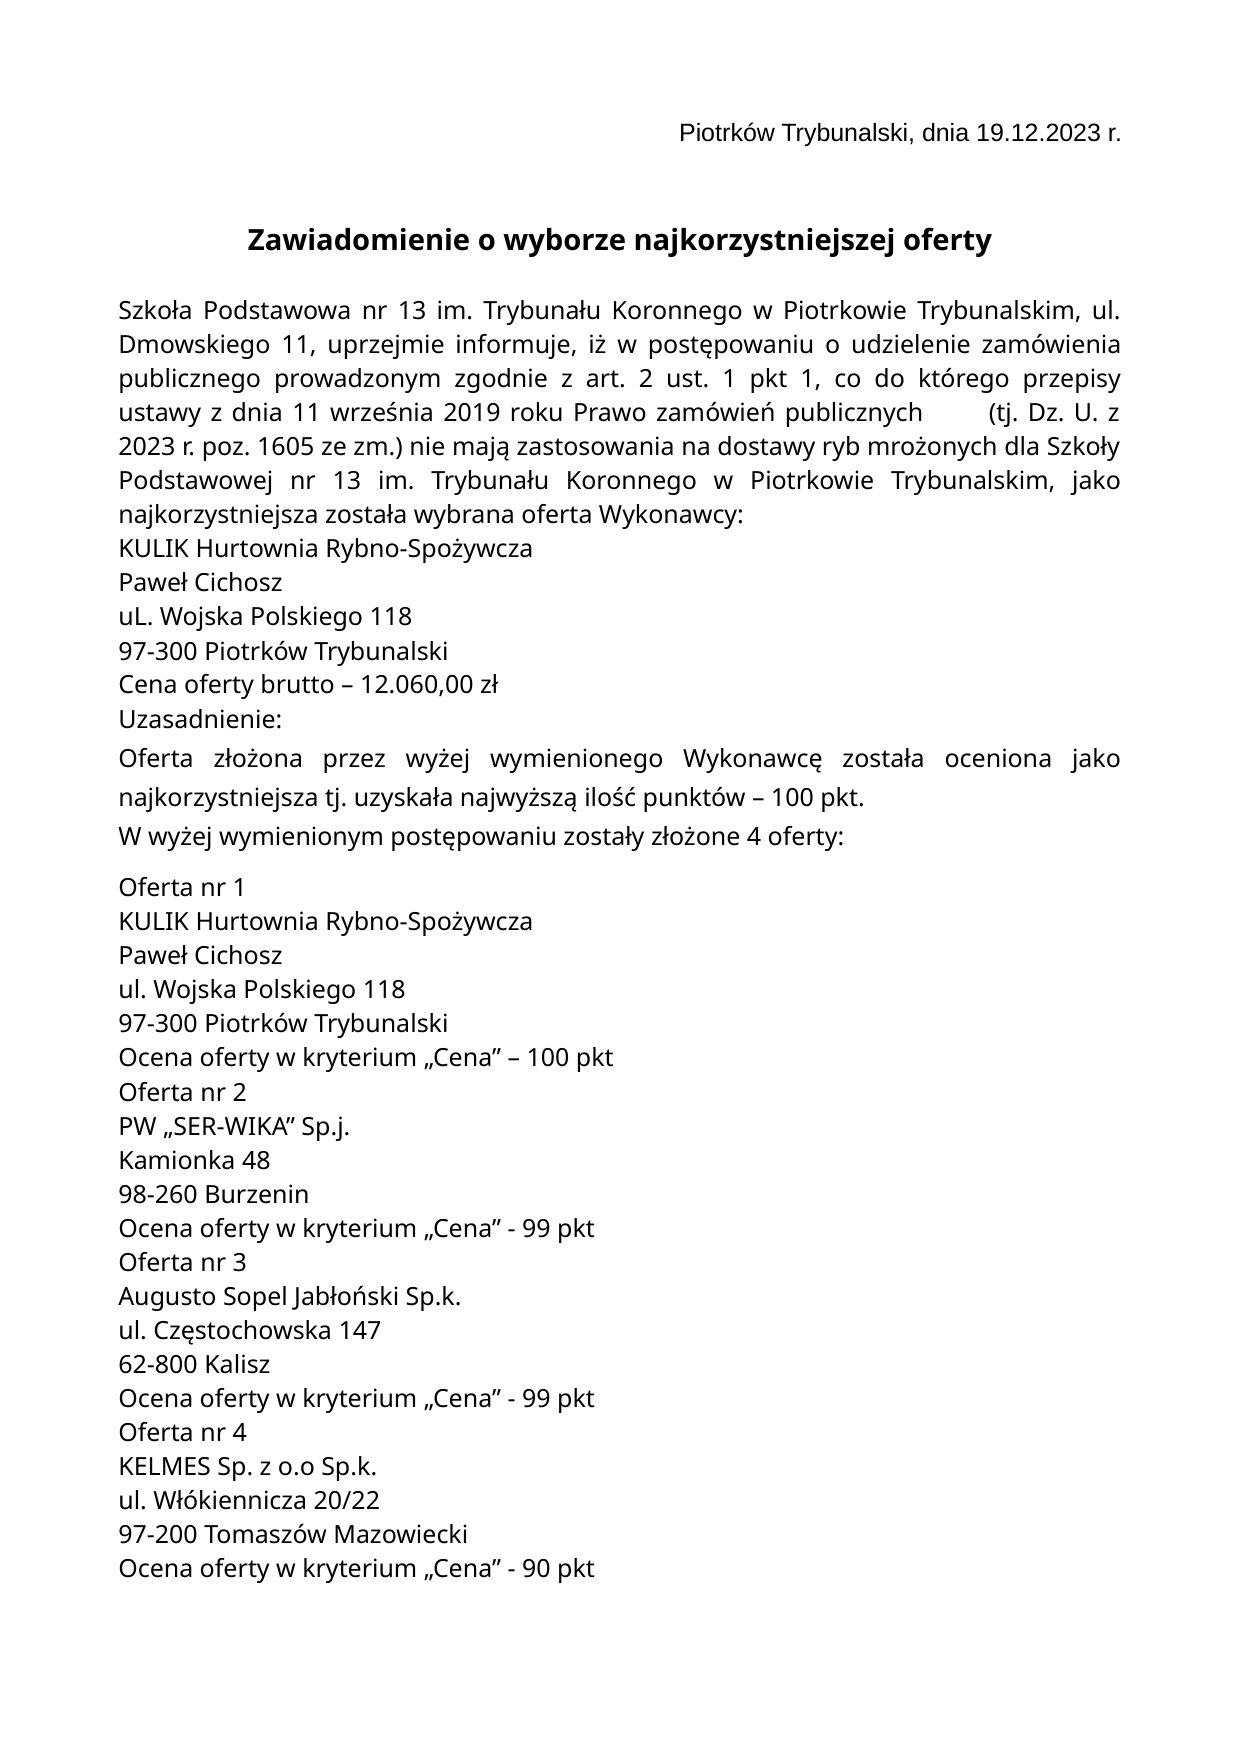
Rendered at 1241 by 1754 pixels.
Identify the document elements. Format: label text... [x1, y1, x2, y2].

text 97-200 Tomaszów Mazowiecki [118, 1517, 1122, 1551]
text 98-260 Burzenin [118, 1176, 1122, 1210]
text Augusto Sopel Jabłoński Sp.k. [118, 1278, 1122, 1313]
text Uzasadnienie: [118, 701, 1122, 735]
text 97-300 Piotrków Trybunalski [118, 1006, 1122, 1040]
text uL. Wojska Polskiego 118 [118, 599, 1122, 633]
text Kamionka 48 [118, 1142, 1122, 1176]
text Paweł Cichosz [118, 938, 1122, 972]
text 62-800 Kalisz [118, 1347, 1122, 1381]
text Szkoła Podstawowa nr 13 im. Trybunału Koronnego w Piotrkowie Trybunalskim, ul. Dmowskiego 11, uprzejmie informuje, iż w postępowaniu o udzielenie zamówienia publicznego prowadzonym zgodnie z art. 2 ust. 1 pkt 1, co do którego przepisy ustawy z dnia 11 września 2019 roku Prawo zamówień publicznych (tj. Dz. U. z 2023 r. poz. 1605 ze zm.) nie mają zastosowania na dostawy ryb mrożonych dla Szkoły Podstawowej nr 13 im. Trybunału Koronnego w Piotrkowie Trybunalskim, jako najkorzystniejsza została wybrana oferta Wykonawcy: [118, 292, 1122, 531]
text W wyżej wymienionym postępowaniu zostały złożone 4 oferty: [118, 819, 1122, 853]
text PW „SER-WIKA” Sp.j. [118, 1108, 1122, 1142]
text ul. Wojska Polskiego 118 [118, 972, 1122, 1006]
text Cena oferty brutto – 12.060,00 zł [118, 667, 1122, 701]
text ul. Częstochowska 147 [118, 1313, 1122, 1347]
text Oferta nr 4 [118, 1415, 1122, 1449]
text KULIK Hurtownia Rybno-Spożywcza [118, 904, 1122, 938]
text Oferta nr 3 [118, 1244, 1122, 1278]
text Zawiadomienie o wyborze najkorzystniejszej oferty [118, 219, 1122, 258]
text Ocena oferty w kryterium „Cena” – 100 pkt [118, 1040, 1122, 1074]
text KULIK Hurtownia Rybno-Spożywcza [118, 531, 1122, 565]
text Paweł Cichosz [118, 565, 1122, 599]
text Oferta nr 2 [118, 1074, 1122, 1108]
text Oferta nr 1 [118, 870, 1122, 904]
text Piotrków Trybunalski, dnia 19.12.2023 r. [118, 118, 1122, 147]
text Ocena oferty w kryterium „Cena” - 99 pkt [118, 1381, 1122, 1415]
text Ocena oferty w kryterium „Cena” - 90 pkt [118, 1551, 1122, 1585]
text KELMES Sp. z o.o Sp.k. [118, 1449, 1122, 1483]
text 97-300 Piotrków Trybunalski [118, 633, 1122, 667]
text Oferta złożona przez wyżej wymienionego Wykonawcę została oceniona jako najkorzystniejsza tj. uzyskała najwyższą ilość punktów – 100 pkt. [118, 740, 1122, 814]
text Ocena oferty w kryterium „Cena” - 99 pkt [118, 1210, 1122, 1244]
text ul. Włókiennicza 20/22 [118, 1483, 1122, 1517]
